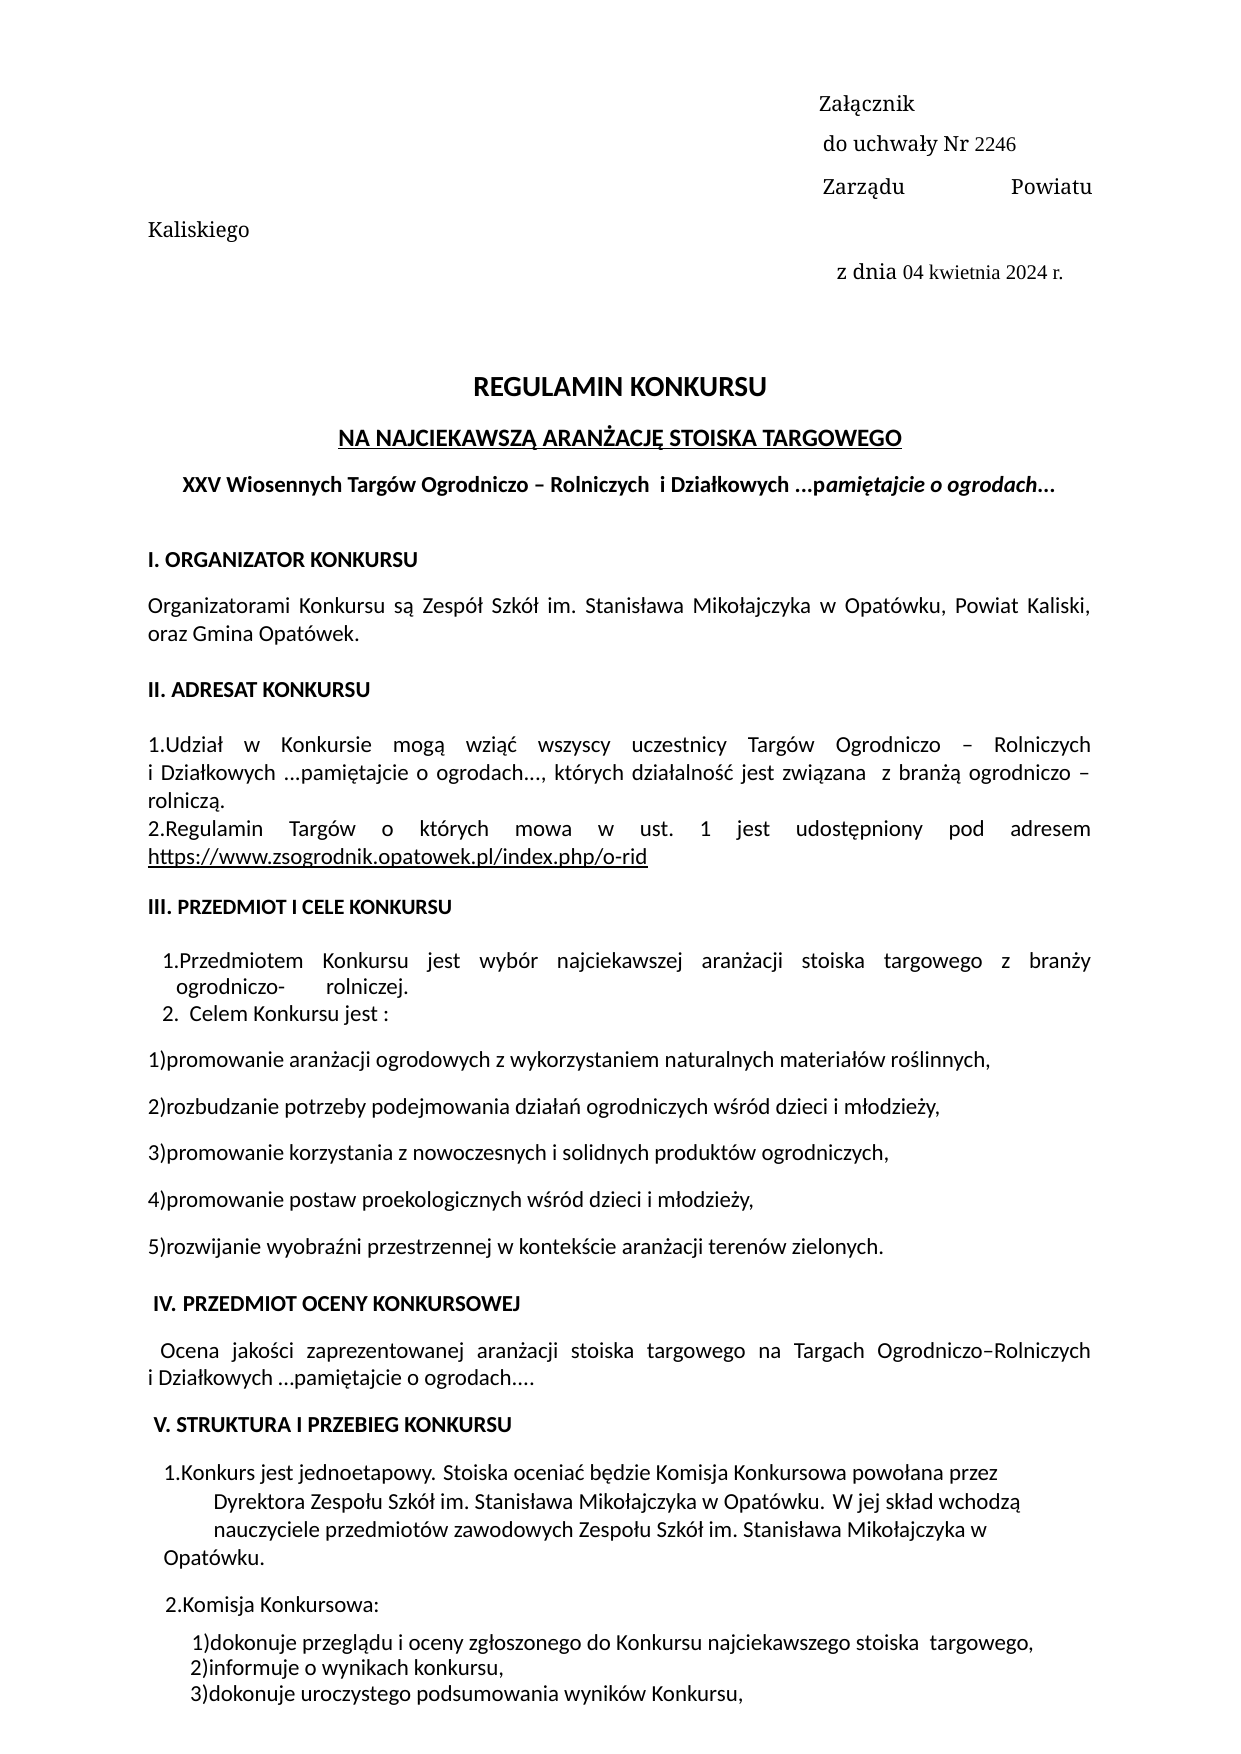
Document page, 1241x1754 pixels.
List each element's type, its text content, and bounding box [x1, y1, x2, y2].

list rozbudzanie potrzeby podejmowania działań ogrodniczych wśród dzieci i młodzieży, [148, 1092, 1092, 1120]
text Zarządu Powiatu Kaliskiego [148, 172, 1092, 243]
list promowanie aranżacji ogrodowych z wykorzystaniem naturalnych materiałów roślinnych, [148, 1045, 1092, 1073]
list rozwijanie wyobraźni przestrzennej w kontekście aranżacji terenów zielonych. [148, 1232, 1092, 1260]
list Celem Konkursu jest : [162, 1000, 1092, 1026]
text XXV Wiosennych Targów Ogrodniczo – Rolniczych i Działkowych ...pamiętajcie o ogrodach... [148, 471, 1092, 498]
text I. ORGANIZATOR KONKURSU [148, 546, 1092, 573]
text IV. PRZEDMIOT OCENY KONKURSOWEJ [148, 1288, 1092, 1317]
list promowanie korzystania z nowoczesnych i solidnych produktów ogrodniczych, [148, 1139, 1092, 1166]
text Organizatorami Konkursu są Zespół Szkół im. Stanisława Mikołajczyka w Opatówku, Powiat Kaliski, oraz Gmina Opatówek. [148, 592, 1092, 647]
list dokonuje uroczystego podsumowania wyników Konkursu, [190, 1681, 1064, 1706]
text III. PRZEDMIOT I CELE KONKURSU [148, 892, 1092, 920]
list promowanie postaw proekologicznych wśród dzieci i młodzieży, [148, 1185, 1092, 1213]
text II. ADRESAT KONKURSU [148, 675, 1092, 702]
text do uchwały Nr 2246 [148, 129, 1092, 158]
list Udział w Konkursie mogą wziąć wszyscy uczestnicy Targów Ogrodniczo – Rolniczych i Działkowych ...pamiętajcie o ogrodach..., których działalność jest związana z branżą ogrodniczo – rolniczą. [148, 730, 1092, 814]
list dokonuje przeglądu i oceny zgłoszonego do Konkursu najciekawszego stoiska targowego, [191, 1630, 1064, 1656]
text z dnia 04 kwietnia 2024 r. [148, 257, 1092, 286]
list Regulamin Targów o których mowa w ust. 1 jest udostępniony pod adresem https://www.zsogrodnik.opatowek.pl/index.php/o-rid [148, 814, 1092, 870]
text Załącznik [523, 89, 1092, 117]
text NA NAJCIEKAWSZĄ ARANŻACJĘ STOISKA TARGOWEGO [148, 422, 1092, 452]
text Ocena jakości zaprezentowanej aranżacji stoiska targowego na Targach Ogrodniczo–Rolniczych i Działkowych …pamiętajcie o ogrodach.... [148, 1336, 1092, 1391]
list Przedmiotem Konkursu jest wybór najciekawszej aranżacji stoiska targowego z branży ogrodniczo- rolniczej. [162, 948, 1092, 1000]
list informuje o wynikach konkursu, [190, 1656, 1064, 1681]
text REGULAMIN KONKURSU [148, 368, 1092, 403]
list Konkurs jest jednoetapowy. Stoiska oceniać będzie Komisja Konkursowa powołana przez Dyrektora Zespołu Szkół im. Stanisława Mikołajczyka w Opatówku. W jej skład wchodzą nauczyciele przedmiotów zawodowych Zespołu Szkół im. Stanisława Mikołajczyka w Opatówku. [163, 1457, 1092, 1571]
list Komisja Konkursowa: [165, 1590, 911, 1618]
text V. STRUKTURA I PRZEBIEG KONKURSU [133, 1410, 1092, 1438]
